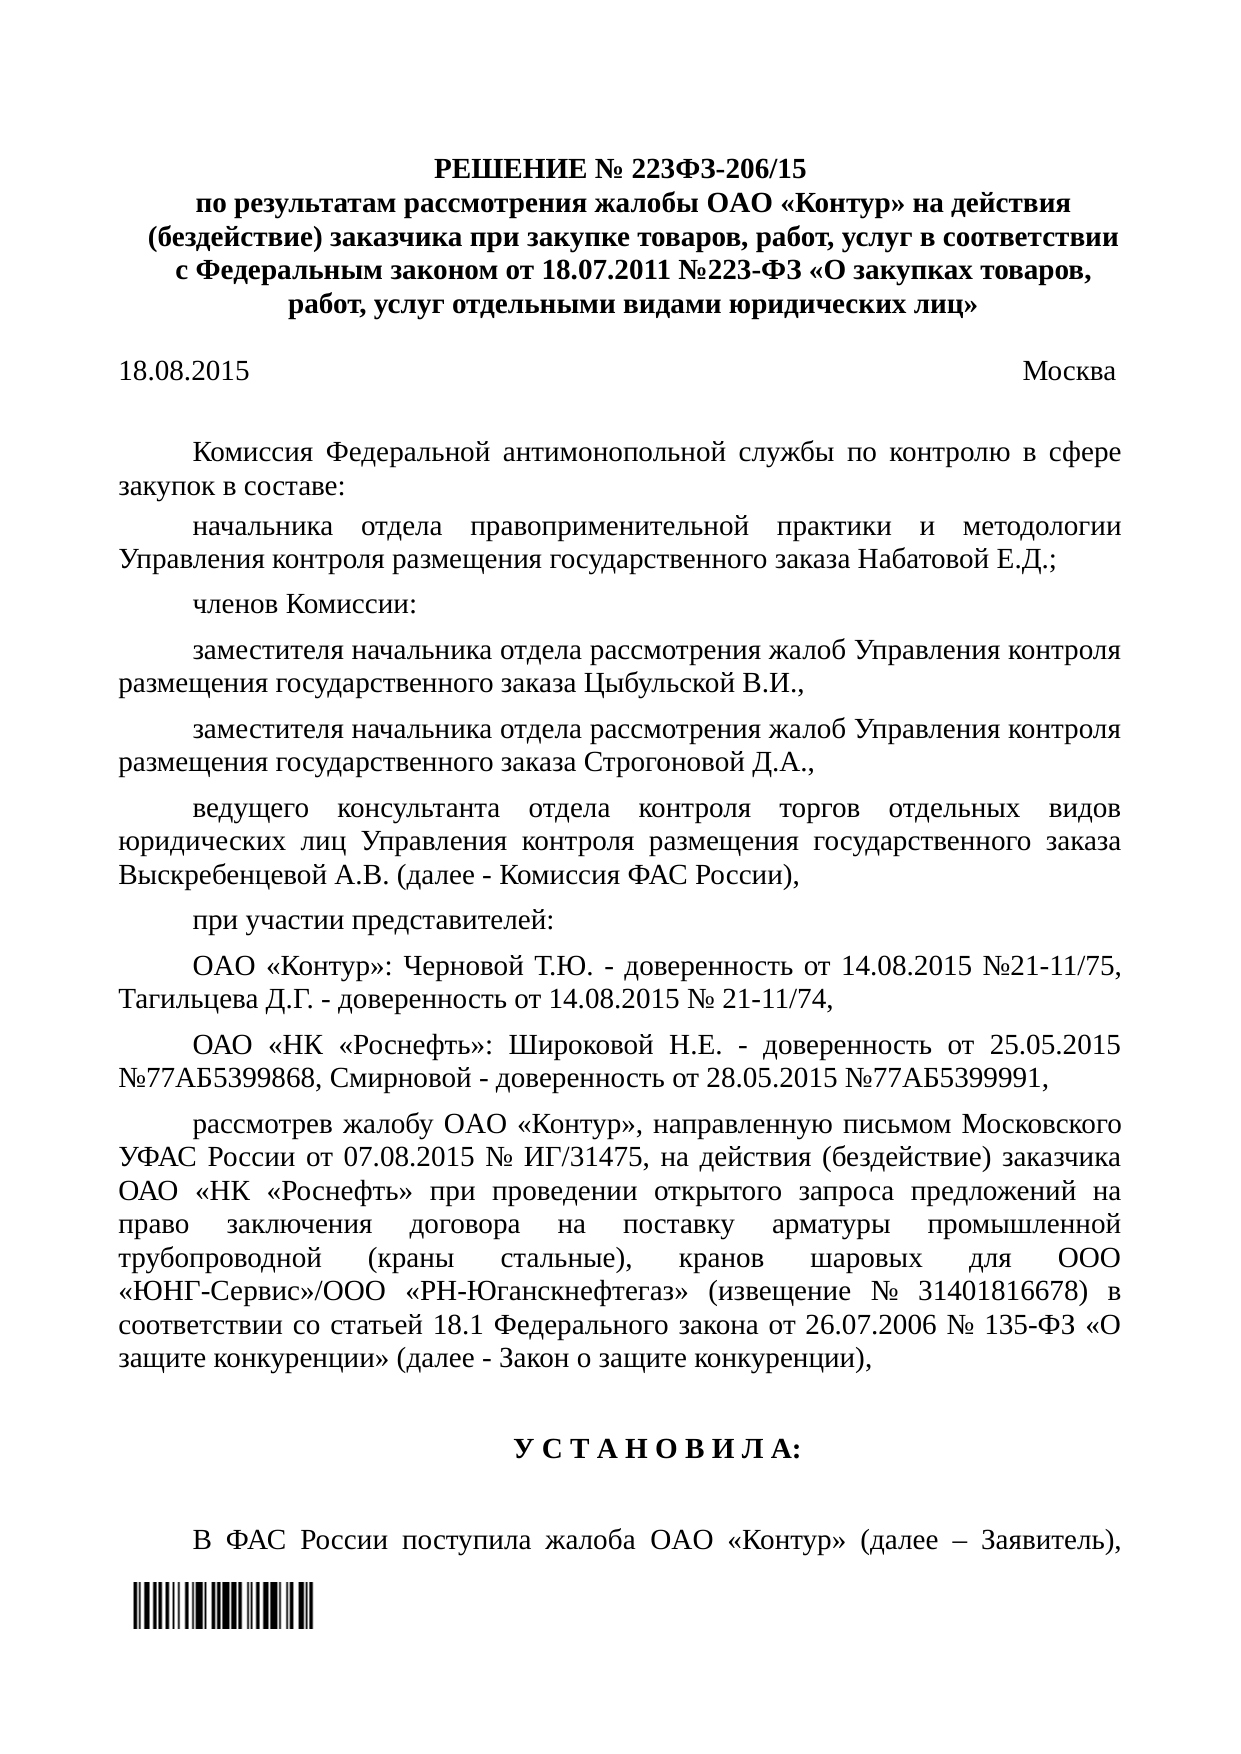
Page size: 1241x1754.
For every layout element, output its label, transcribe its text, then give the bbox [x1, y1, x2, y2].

text У С Т А Н О В И Л А: [118, 1431, 1122, 1465]
text 18.08.2015 Москва [118, 353, 1122, 386]
text РЕШЕНИЕ № 223ФЗ-206/15 [118, 152, 1122, 185]
text рассмотрев жалобу ОАО «Контур», направленную письмом Московского УФАС России от 07.08.2015 № ИГ/31475, на действия (бездействие) заказчика ОАО «НК «Роснефть» при проведении открытого запроса предложений на право заключения договора на поставку арматуры промышленной трубопроводной (краны стальные), кранов шаровых для ООО «ЮНГ-Сервис»/ООО «РН-Юганскнефтегаз» (извещение № 31401816678) в соответствии со статьей 18.1 Федерального закона от 26.07.2006 № 135-ФЗ «О защите конкуренции» (далее - Закон о защите конкуренции), [118, 1106, 1122, 1374]
text ведущего консультанта отдела контроля торгов отдельных видов юридических лиц Управления контроля размещения государственного заказа Выскребенцевой А.В. (далее - Комиссия ФАС России), [118, 790, 1122, 891]
text заместителя начальника отдела рассмотрения жалоб Управления контроля размещения государственного заказа Цыбульской В.И., [118, 632, 1122, 699]
text ОАО «Контур»: Черновой Т.Ю. - доверенность от 14.08.2015 №21-11/75, Тагильцева Д.Г. - доверенность от 14.08.2015 № 21-11/74, [118, 948, 1122, 1015]
text членов Комиссии: [118, 587, 1122, 620]
text В ФАС России поступила жалоба ОАО «Контур» (далее – Заявитель), [118, 1522, 1122, 1556]
text начальника отдела правоприменительной практики и методологии Управления контроля размещения государственного заказа Набатовой Е.Д.; [118, 508, 1122, 575]
text ОАО «НК «Роснефть»: Широковой Н.Е. - доверенность от 25.05.2015 №77АБ5399868, Смирновой - доверенность от 28.05.2015 №77АБ5399991, [118, 1027, 1122, 1094]
picture [118, 1582, 331, 1629]
text при участии представителей: [118, 902, 1122, 936]
text Комиссия Федеральной антимонопольной службы по контролю в сфере закупок в составе: [118, 434, 1122, 502]
text по результатам рассмотрения жалобы ОАО «Контур» на действия (бездействие) заказчика при закупке товаров, работ, услуг в соответствии с Федеральным законом от 18.07.2011 №223-ФЗ «О закупках товаров, работ, услуг отдельными видами юридических лиц» [144, 185, 1122, 319]
text заместителя начальника отдела рассмотрения жалоб Управления контроля размещения государственного заказа Строгоновой Д.А., [118, 711, 1122, 778]
